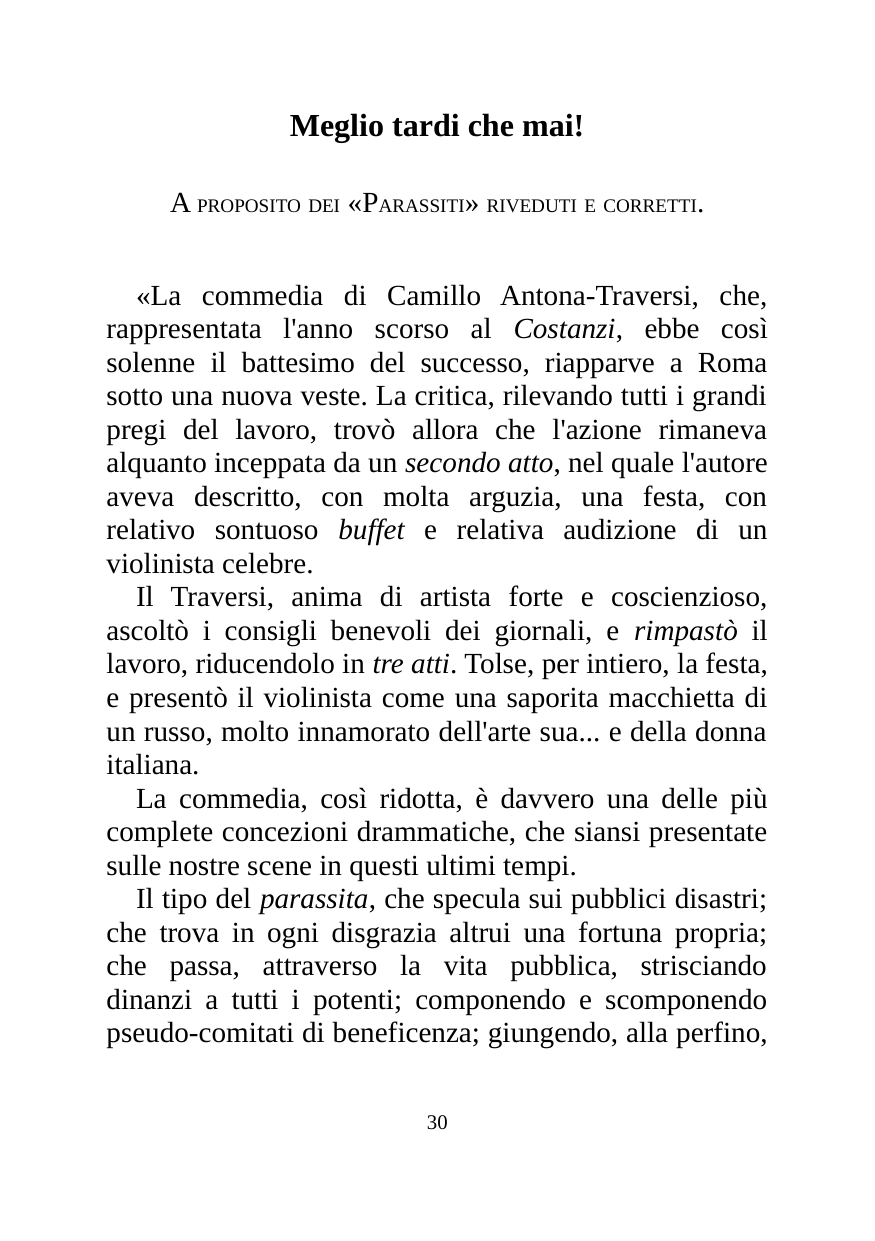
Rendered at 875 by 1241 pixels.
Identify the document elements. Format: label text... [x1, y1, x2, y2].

text Il tipo del parassita, che specula sui pubblici disastri; che trova in ogni disgrazia altrui una fortuna propria; che passa, attraverso la vita pubblica, strisciando dinanzi a tutti i potenti; componendo e scomponendo pseudo-comitati di beneficenza; giungendo, alla perfino, [106, 881, 768, 1049]
subtitle Meglio tardi che mai! [106, 106, 768, 143]
text La commedia, così ridotta, è davvero una delle più complete concezioni drammatiche, che siansi presentate sulle nostre scene in questi ultimi tempi. [106, 781, 768, 881]
text A proposito dei «Parassiti» riveduti e corretti. [106, 185, 768, 219]
text «La commedia di Camillo Antona-Traversi, che, rappresentata l'anno scorso al Costanzi, ebbe così solenne il battesimo del successo, riapparve a Roma sotto una nuova veste. La critica, rilevando tutti i grandi pregi del lavoro, trovò allora che l'azione rimaneva alquanto inceppata da un secondo atto, nel quale l'autore aveva descritto, con molta arguzia, una festa, con relativo sontuoso buffet e relativa audizione di un violinista celebre. [106, 278, 768, 579]
text Il Traversi, anima di artista forte e coscienzioso, ascoltò i consigli benevoli dei giornali, e rimpastò il lavoro, riducendolo in tre atti. Tolse, per intiero, la festa, e presentò il violinista come una saporita macchietta di un russo, molto innamorato dell'arte sua... e della donna italiana. [106, 579, 768, 781]
